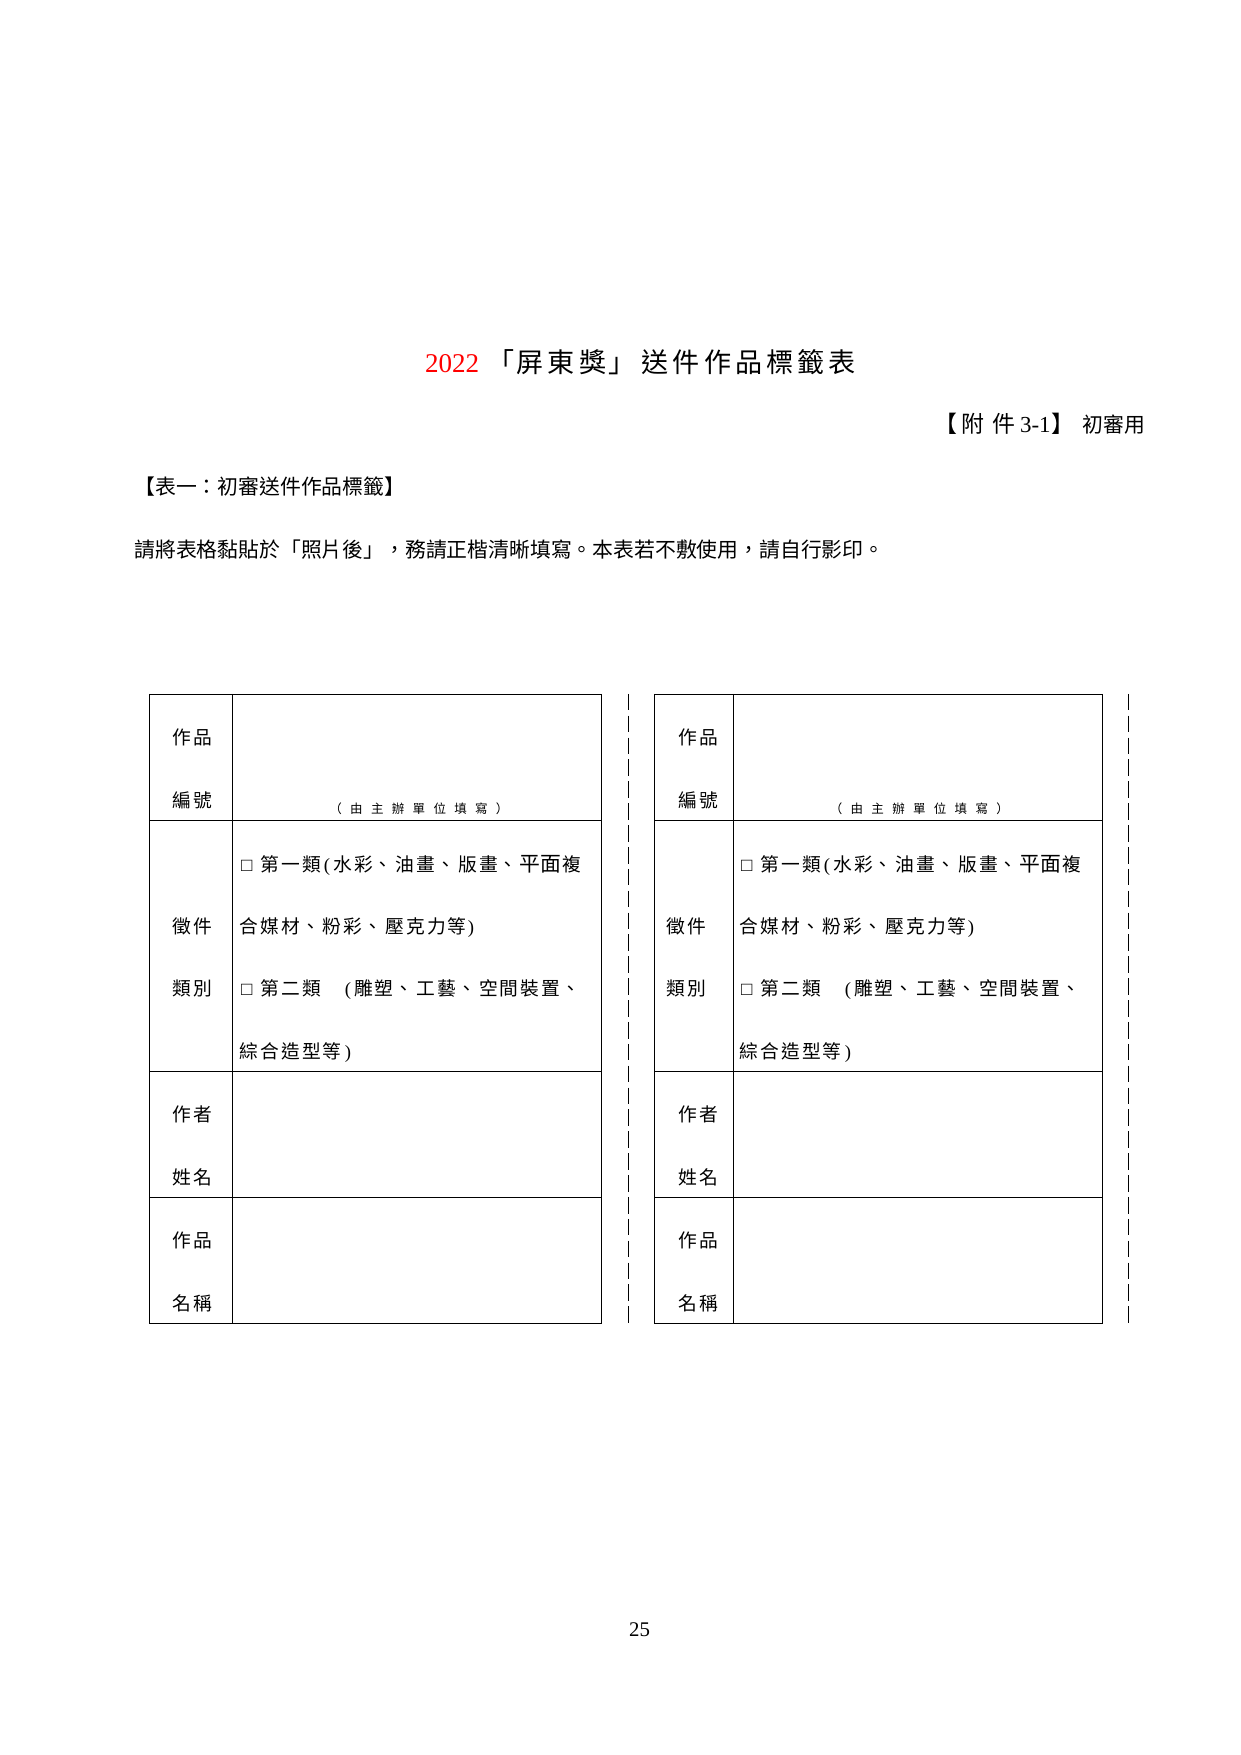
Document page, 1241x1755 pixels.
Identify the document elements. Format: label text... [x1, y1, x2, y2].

table_cell □ 第一類(水彩、油畫、版畫、平面複合媒材、粉彩、壓克力等) □ 第二類 (雕塑、工藝、空間裝置、綜合造型等) [734, 821, 1102, 1071]
table_cell [233, 1072, 601, 1197]
table_cell 作品 名稱 [150, 1198, 232, 1323]
table_cell 徵件 類別 [655, 821, 733, 1071]
table_cell □ 第一類(水彩、油畫、版畫、平面複合媒材、粉彩、壓克力等) □ 第二類 (雕塑、工藝、空間裝置、綜合造型等) [233, 821, 601, 1071]
table_cell [734, 1198, 1102, 1323]
table_header （由主辦單位填寫） [233, 695, 601, 820]
table_cell 作品 名稱 [655, 1198, 733, 1323]
table_cell [233, 1198, 601, 1323]
text 2022「屏東獎」送件作品標籤表 [134, 319, 1144, 381]
text 【表一：初審送件作品標籤】 [134, 444, 1144, 506]
table_header 作品 編號 [150, 695, 232, 820]
table_cell [734, 1072, 1102, 1197]
table_header 作品 編號 [655, 695, 733, 820]
table_header （由主辦單位填寫） [734, 695, 1102, 820]
table_cell 作者 姓名 [150, 1072, 232, 1197]
table_header [628, 694, 654, 1323]
table_cell 徵件 類別 [150, 821, 232, 1071]
text 【附件3-1】初審用 [134, 381, 1144, 444]
table_header [602, 694, 628, 1323]
table_header [1103, 694, 1129, 1323]
text 請將表格黏貼於「照片後」，務請正楷清晰填寫。本表若不敷使用，請自行影印。 [134, 506, 1144, 569]
table_cell 作者 姓名 [655, 1072, 733, 1197]
